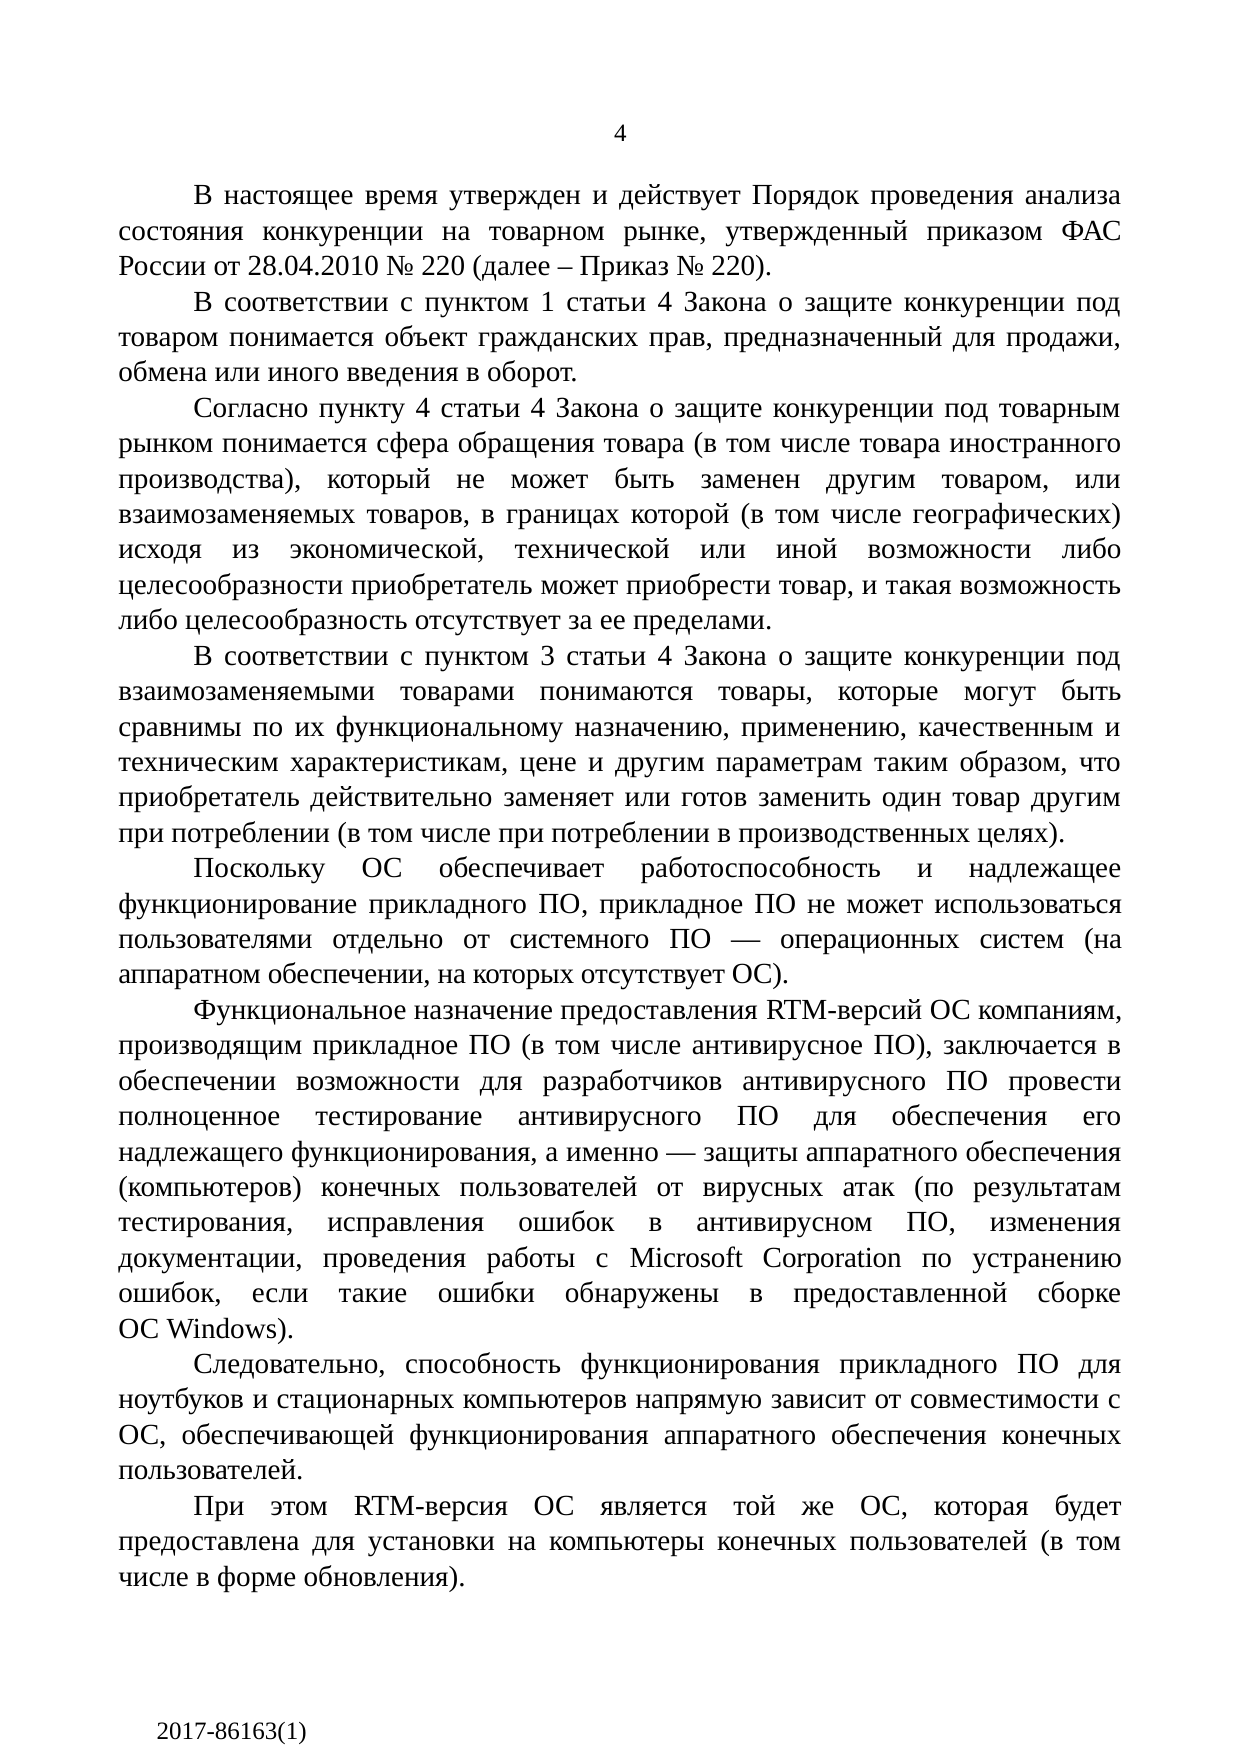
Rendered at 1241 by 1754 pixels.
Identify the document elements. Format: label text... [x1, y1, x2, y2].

text При этом RTM-версия ОС является той же ОС, которая будет предоставлена для установки на компьютеры конечных пользователей (в том числе в форме обновления). [118, 1487, 1122, 1593]
text Функциональное назначение предоставления RTM-версий ОС компаниям, производящим прикладное ПО (в том числе антивирусное ПО), заключается в обеспечении возможности для разработчиков антивирусного ПО провести полноценное тестирование антивирусного ПО для обеспечения его надлежащего функционирования, а именно — защиты аппаратного обеспечения (компьютеров) конечных пользователей от вирусных атак (по результатам тестирования, исправления ошибок в антивирусном ПО, изменения документации, проведения работы с Microsoft Corporation по устранению ошибок, если такие ошибки обнаружены в предоставленной сборке ОС Windows). [118, 991, 1122, 1345]
text В соответствии с пунктом 3 статьи 4 Закона о защите конкуренции под взаимозаменяемыми товарами понимаются товары, которые могут быть сравнимы по их функциональному назначению, применению, качественным и техническим характеристикам, цене и другим параметрам таким образом, что приобретатель действительно заменяет или готов заменить один товар другим при потреблении (в том числе при потреблении в производственных целях). [118, 637, 1122, 849]
text В соответствии с пунктом 1 статьи 4 Закона о защите конкуренции под товаром понимается объект гражданских прав, предназначенный для продажи, обмена или иного введения в оборот. [118, 283, 1122, 389]
text Согласно пункту 4 статьи 4 Закона о защите конкуренции под товарным рынком понимается сфера обращения товара (в том числе товара иностранного производства), который не может быть заменен другим товаром, или взаимозаменяемых товаров, в границах которой (в том числе географических) исходя из экономической, технической или иной возможности либо целесообразности приобретатель может приобрести товар, и такая возможность либо целесообразность отсутствует за ее пределами. [118, 389, 1122, 637]
text Следовательно, способность функционирования прикладного ПО для ноутбуков и стационарных компьютеров напрямую зависит от совместимости с ОС, обеспечивающей функционирования аппаратного обеспечения конечных пользователей. [118, 1345, 1122, 1487]
text В настоящее время утвержден и действует Порядок проведения анализа состояния конкуренции на товарном рынке, утвержденный приказом ФАС России от 28.04.2010 № 220 (далее – Приказ № 220). [118, 176, 1122, 283]
text Поскольку ОС обеспечивает работоспособность и надлежащее функционирование прикладного ПО, прикладное ПО не может использоваться пользователями отдельно от системного ПО — операционных систем (на аппаратном обеспечении, на которых отсутствует ОС). [118, 849, 1122, 991]
